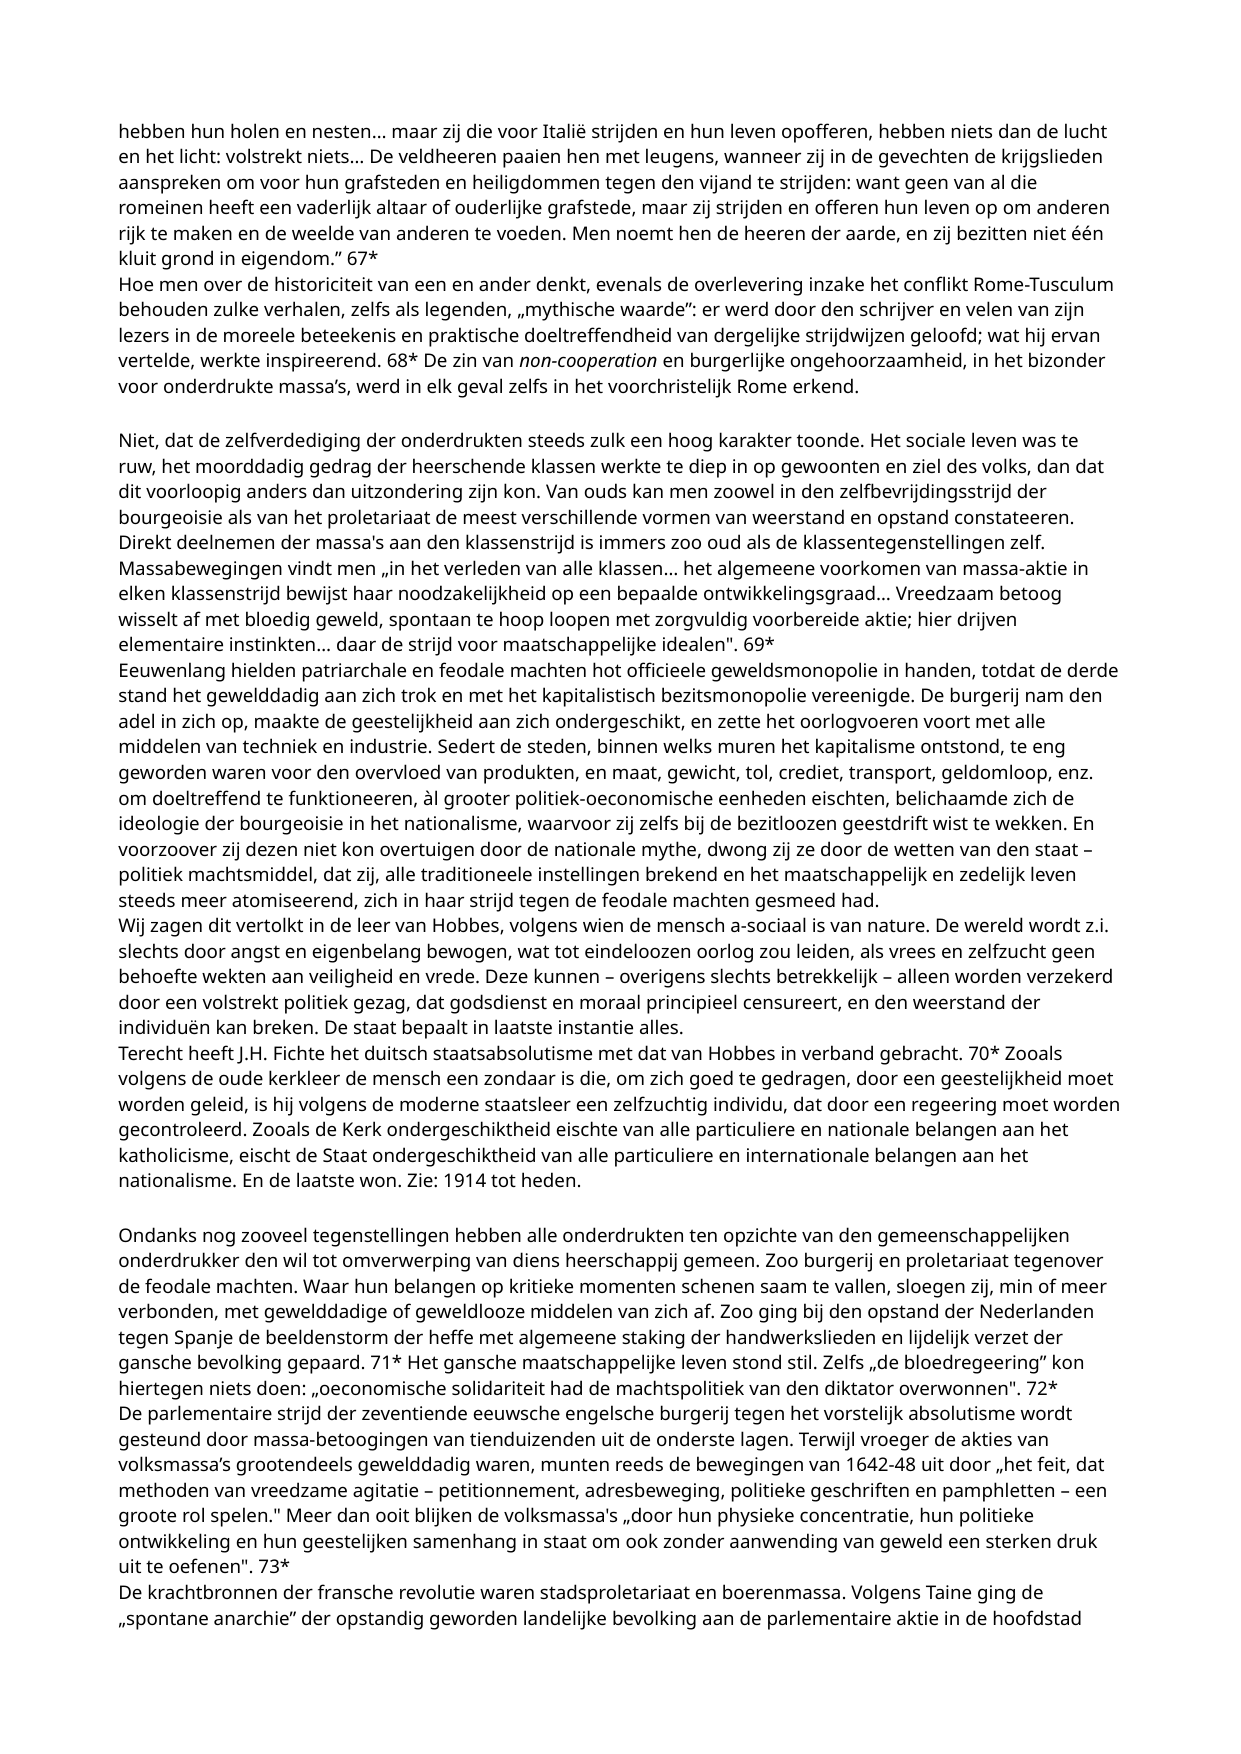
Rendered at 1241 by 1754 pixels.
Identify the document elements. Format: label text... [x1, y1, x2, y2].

text Wij zagen dit vertolkt in de leer van Hobbes, volgens wien de mensch a-sociaal is van nature. De wereld wordt z.i. slechts door angst en eigenbelang bewogen, wat tot eindeloozen oorlog zou leiden, als vrees en zelfzucht geen behoefte wekten aan veiligheid en vrede. Deze kunnen – overigens slechts betrekkelijk – alleen worden verzekerd door een volstrekt politiek gezag, dat godsdienst en moraal principieel censureert, en den weerstand der individuën kan breken. De staat bepaalt in laatste instantie alles. [118, 912, 1122, 1040]
text Niet, dat de zelfverdediging der onderdrukten steeds zulk een hoog karakter toonde. Het sociale leven was te ruw, het moorddadig gedrag der heerschende klassen werkte te diep in op gewoonten en ziel des volks, dan dat dit voorloopig anders dan uitzondering zijn kon. Van ouds kan men zoowel in den zelfbevrijdingsstrijd der bourgeoisie als van het proletariaat de meest verschillende vormen van weerstand en opstand constateeren. Direkt deelnemen der massa's aan den klassenstrijd is immers zoo oud als de klassentegenstellingen zelf. Massabewegingen vindt men „in het verleden van alle klassen… het algemeene voorkomen van massa-aktie in elken klassenstrijd bewijst haar noodzakelijkheid op een bepaalde ontwikkelingsgraad… Vreedzaam betoog wisselt af met bloedig geweld, spontaan te hoop loopen met zorgvuldig voorbereide aktie; hier drijven elementaire instinkten… daar de strijd voor maatschappelijke idealen". 69* [118, 428, 1122, 657]
text Hoe men over de historiciteit van een en ander denkt, evenals de overlevering inzake het conflikt Rome-Tusculum behouden zulke verhalen, zelfs als legenden, „mythische waarde”: er werd door den schrijver en velen van zijn lezers in de moreele beteekenis en praktische doeltreffendheid van dergelijke strijdwijzen geloofd; wat hij ervan vertelde, werkte inspireerend. 68* De zin van non-cooperation en burgerlijke ongehoorzaamheid, in het bizonder voor onderdrukte massa’s, werd in elk geval zelfs in het voorchristelijk Rome erkend. [118, 271, 1122, 399]
text Eeuwenlang hielden patriarchale en feodale machten hot officieele geweldsmonopolie in handen, totdat de derde stand het gewelddadig aan zich trok en met het kapitalistisch bezitsmonopolie vereenigde. De burgerij nam den adel in zich op, maakte de geestelijkheid aan zich ondergeschikt, en zette het oorlogvoeren voort met alle middelen van techniek en industrie. Sedert de steden, binnen welks muren het kapitalisme ontstond, te eng geworden waren voor den overvloed van produkten, en maat, gewicht, tol, crediet, transport, geldomloop, enz. om doeltreffend te funktioneeren, àl grooter politiek-oeconomische eenheden eischten, belichaamde zich de ideologie der bourgeoisie in het nationalisme, waarvoor zij zelfs bij de bezitloozen geestdrift wist te wekken. En voorzoover zij dezen niet kon overtuigen door de nationale mythe, dwong zij ze door de wetten van den staat – politiek machtsmiddel, dat zij, alle traditioneele instellingen brekend en het maatschappelijk en zedelijk leven steeds meer atomiseerend, zich in haar strijd tegen de feodale machten gesmeed had. [118, 657, 1122, 912]
text De parlementaire strijd der zeventiende eeuwsche engelsche burgerij tegen het vorstelijk absolutisme wordt gesteund door massa-betoogingen van tienduizenden uit de onderste lagen. Terwijl vroeger de akties van volksmassa’s grootendeels gewelddadig waren, munten reeds de bewegingen van 1642-48 uit door „het feit, dat methoden van vreedzame agitatie – petitionnement, adresbeweging, politieke geschriften en pamphletten – een groote rol spelen." Meer dan ooit blijken de volksmassa's „door hun physieke concentratie, hun politieke ontwikkeling en hun geestelijken samenhang in staat om ook zonder aanwending van geweld een sterken druk uit te oefenen". 73* [118, 1401, 1122, 1579]
text hebben hun holen en nesten… maar zij die voor Italië strijden en hun leven opofferen, hebben niets dan de lucht en het licht: volstrekt niets… De veldheeren paaien hen met leugens, wanneer zij in de gevechten de krijgslieden aanspreken om voor hun grafsteden en heiligdommen tegen den vijand te strijden: want geen van al die romeinen heeft een vaderlijk altaar of ouderlijke grafstede, maar zij strijden en offeren hun leven op om anderen rijk te maken en de weelde van anderen te voeden. Men noemt hen de heeren der aarde, en zij bezitten niet één kluit grond in eigendom.” 67* [118, 118, 1122, 271]
text De krachtbronnen der fransche revolutie waren stadsproletariaat en boerenmassa. Volgens Taine ging de „spontane anarchie” der opstandig geworden landelijke bevolking aan de parlementaire aktie in de hoofdstad [118, 1579, 1122, 1630]
text Terecht heeft J.H. Fichte het duitsch staatsabsolutisme met dat van Hobbes in verband gebracht. 70* Zooals volgens de oude kerkleer de mensch een zondaar is die, om zich goed te gedragen, door een geestelijkheid moet worden geleid, is hij volgens de moderne staatsleer een zelfzuchtig individu, dat door een regeering moet worden gecontroleerd. Zooals de Kerk ondergeschiktheid eischte van alle particuliere en nationale belangen aan het katholicisme, eischt de Staat ondergeschiktheid van alle particuliere en internationale belangen aan het nationalisme. En de laatste won. Zie: 1914 tot heden. [118, 1040, 1122, 1193]
text Ondanks nog zooveel tegenstellingen hebben alle onderdrukten ten opzichte van den gemeenschappelijken onderdrukker den wil tot omverwerping van diens heerschappij gemeen. Zoo burgerij en proletariaat tegenover de feodale machten. Waar hun belangen op kritieke momenten schenen saam te vallen, sloegen zij, min of meer verbonden, met gewelddadige of geweldlooze middelen van zich af. Zoo ging bij den opstand der Nederlanden tegen Spanje de beeldenstorm der heffe met algemeene staking der handwerkslieden en lijdelijk verzet der gansche bevolking gepaard. 71* Het gansche maatschappelijke leven stond stil. Zelfs „de bloedregeering” kon hiertegen niets doen: „oeconomische solidariteit had de machtspolitiek van den diktator overwonnen". 72* [118, 1222, 1122, 1401]
